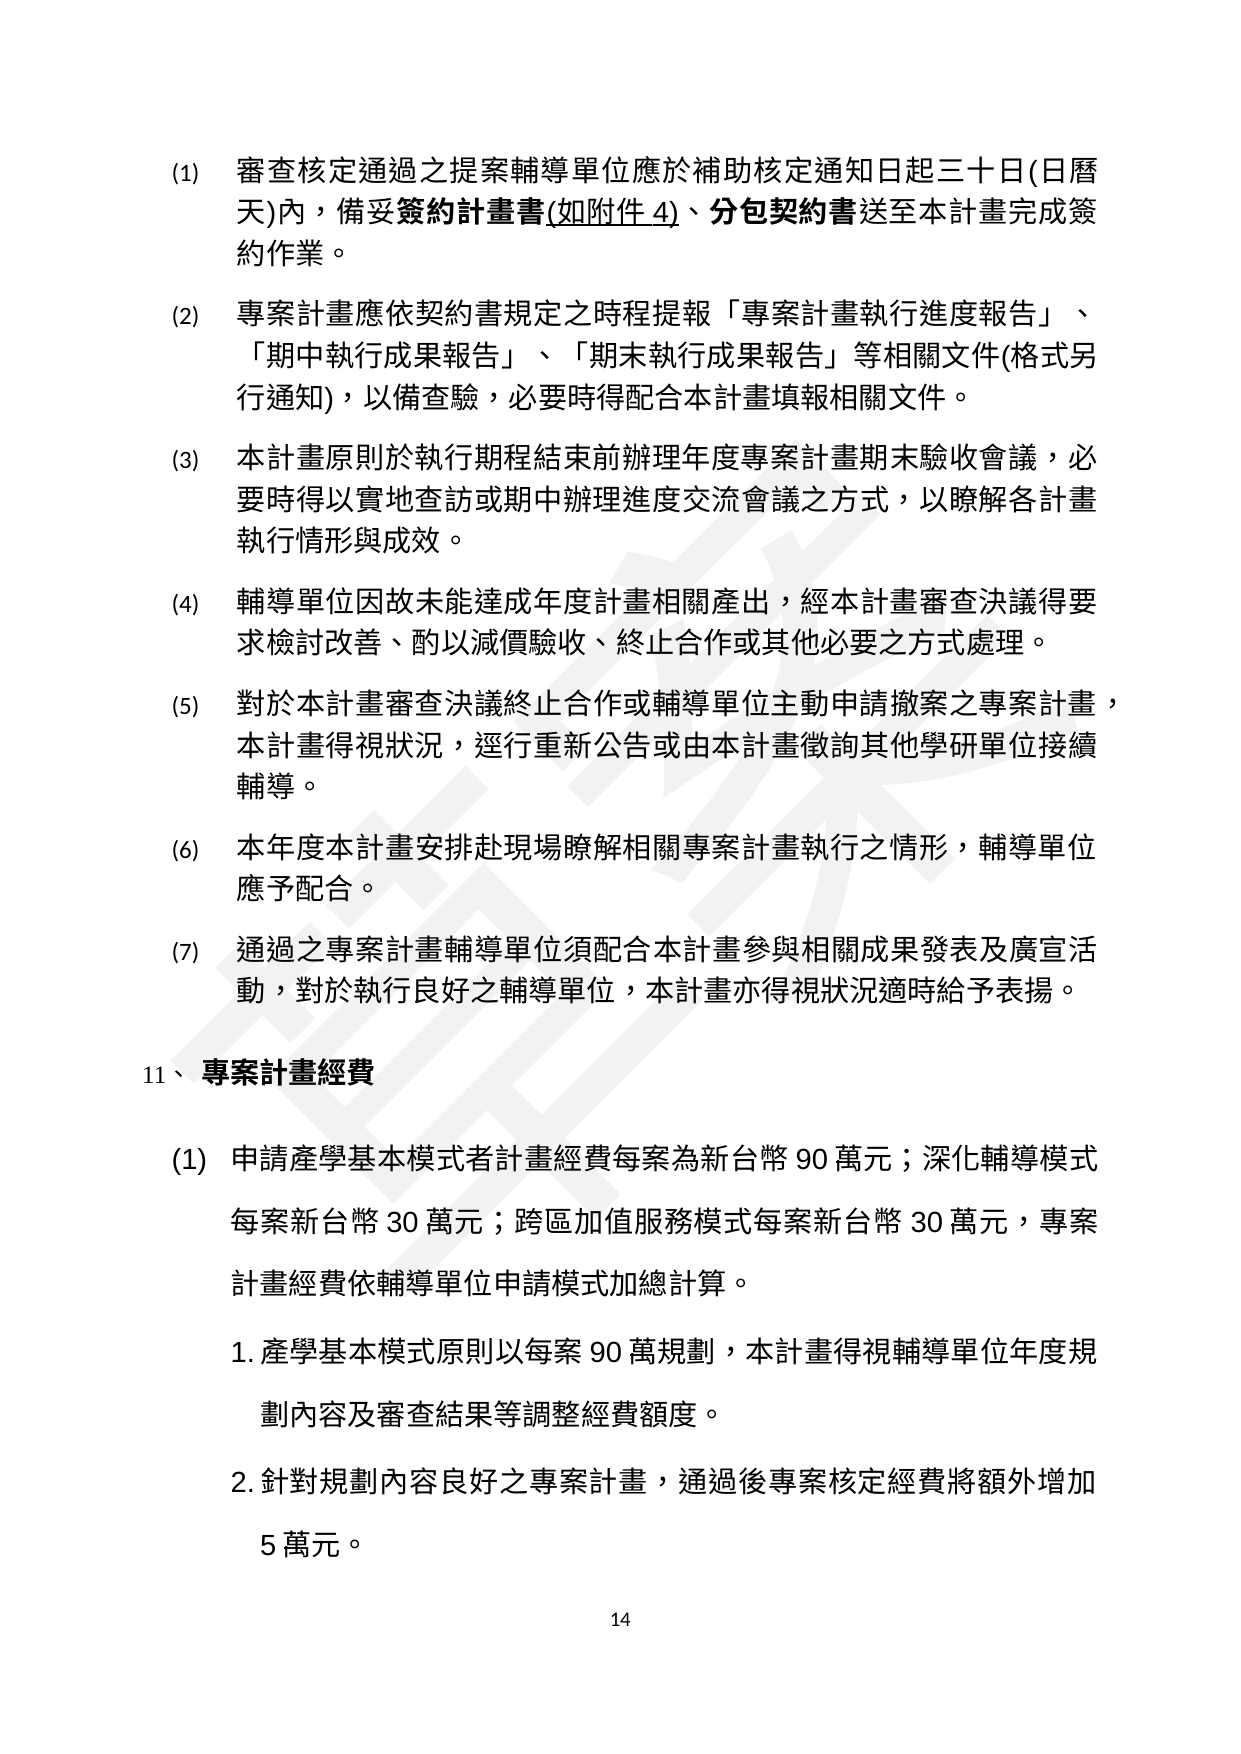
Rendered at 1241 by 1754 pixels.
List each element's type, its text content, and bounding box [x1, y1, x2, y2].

list 產學基本模式原則以每案90萬規劃，本計畫得視輔導單位年度規劃內容及審查結果等調整經費額度。 [230, 1308, 1098, 1433]
list 本年度本計畫安排赴現場瞭解相關專案計畫執行之情形，輔導單位應予配合。 [1086, 825, 1098, 908]
list 審查核定通過之提案輔導單位應於補助核定通知日起三十日(日曆天)內，備妥簽約計畫書(如附件4)、分包契約書送至本計畫完成簽約作業。 [171, 148, 1098, 273]
list 針對規劃內容良好之專案計畫，通過後專案核定經費將額外增加5萬元。 [230, 1438, 1098, 1563]
list 輔導單位因故未能達成年度計畫相關產出，經本計畫審查決議得要求檢討改善、酌以減價驗收、終止合作或其他必要之方式處理。 [171, 579, 635, 644]
list 本計畫原則於執行期程結束前辦理年度專案計畫期末驗收會議，必要時得以實地查訪或期中辦理進度交流會議之方式，以瞭解各計畫執行情形與成效。 [171, 435, 1098, 560]
list 專案計畫經費 [142, 1029, 154, 1091]
list 輔導單位因故未能達成年度計畫相關產出，經本計畫審查決議得要求檢討改善、酌以減價驗收、終止合作或其他必要之方式處理。 [812, 579, 1098, 662]
list 輔導單位因故未能達成年度計畫相關產出，經本計畫審查決議得要求檢討改善、酌以減價驗收、終止合作或其他必要之方式處理。 [640, 579, 773, 644]
list 對於本計畫審查決議終止合作或輔導單位主動申請撤案之專案計畫，本計畫得視狀況，逕行重新公告或由本計畫徵詢其他學研單位接續輔導。 [1086, 681, 1098, 806]
list 申請產學基本模式者計畫經費每案為新台幣90萬元；深化輔導模式每案新台幣30萬元；跨區加值服務模式每案新台幣30萬元，專案計畫經費依輔導單位申請模式加總計算。 [171, 1115, 1098, 1303]
list 專案計畫應依契約書規定之時程提報「專案計畫執行進度報告」、「期中執行成果報告」、「期末執行成果報告」等相關文件(格式另行通知)，以備查驗，必要時得配合本計畫填報相關文件。 [171, 291, 1098, 416]
